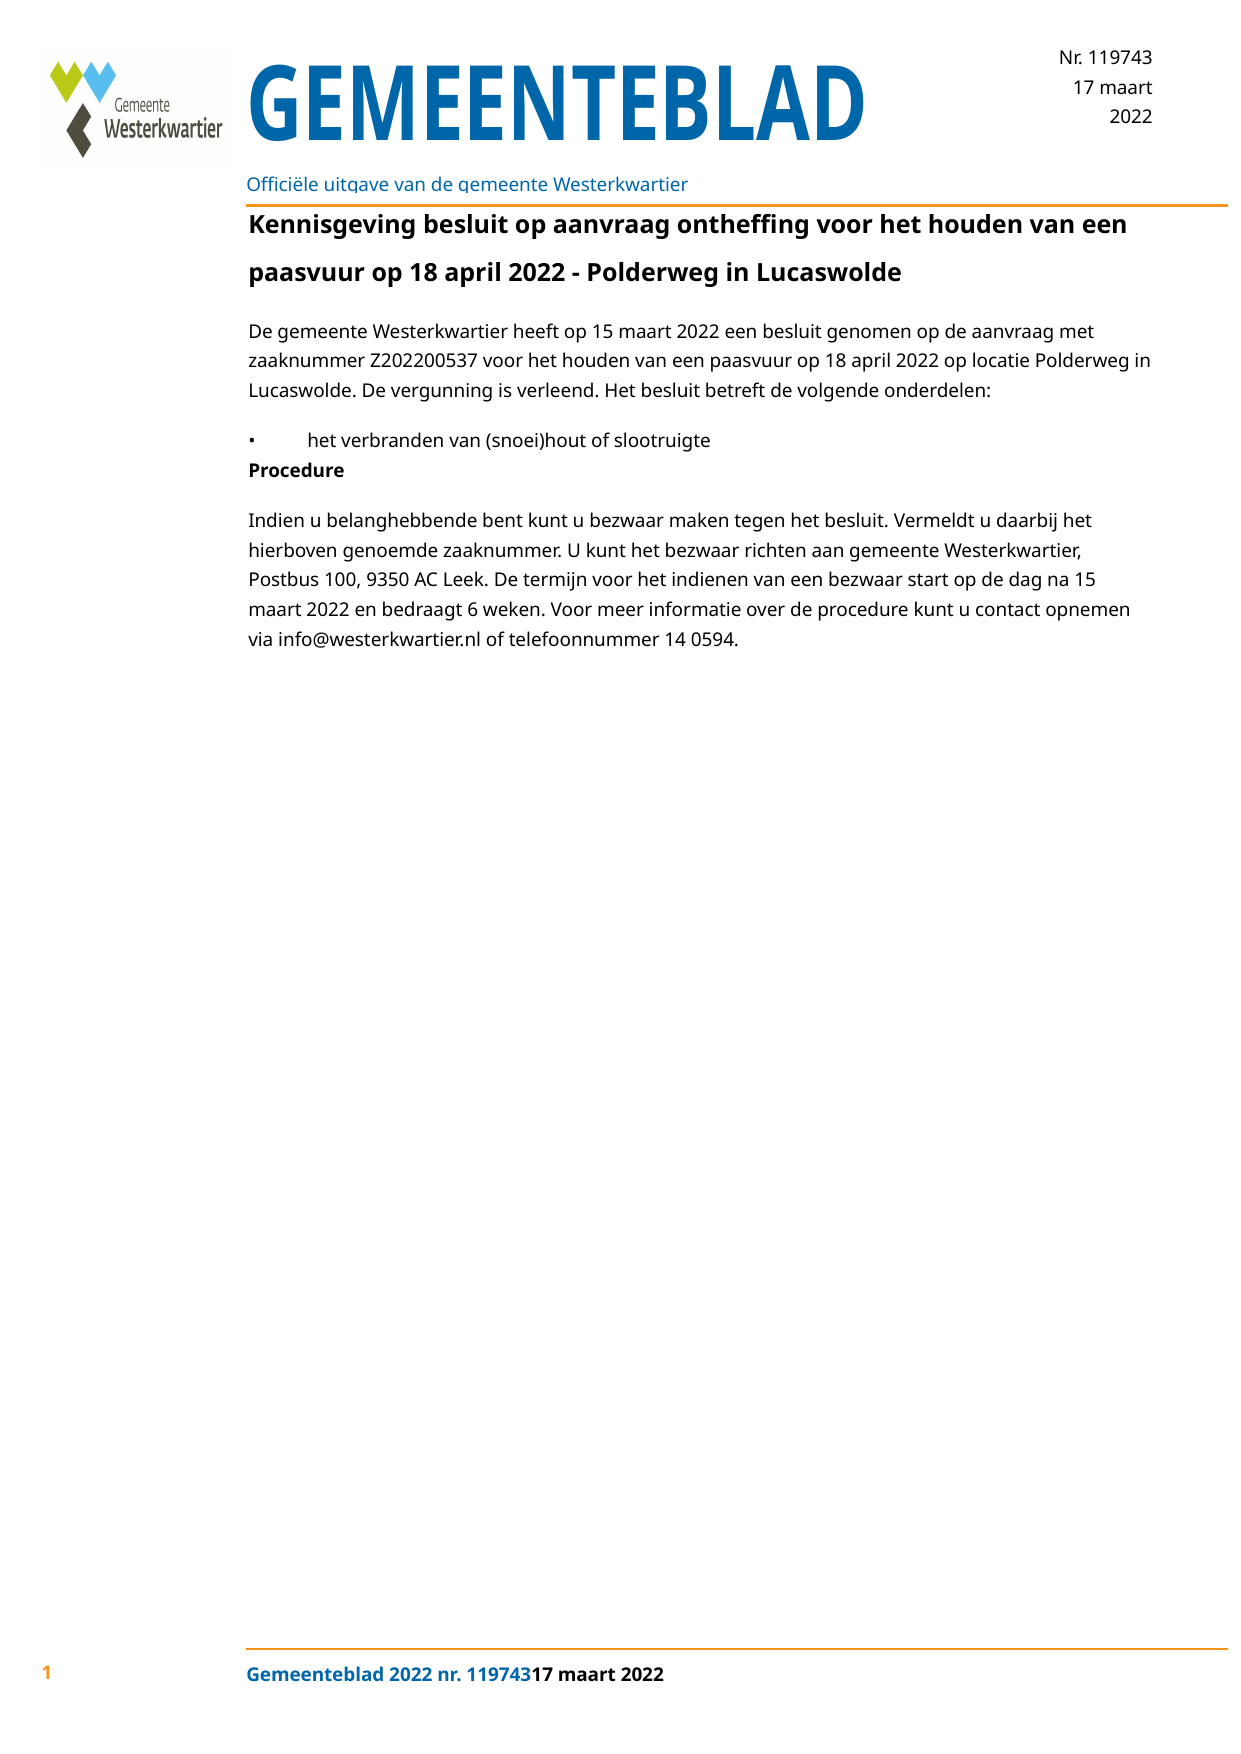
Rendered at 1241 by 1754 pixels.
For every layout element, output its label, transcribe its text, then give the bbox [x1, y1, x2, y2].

picture [41, 47, 231, 172]
text Procedure [248, 457, 1152, 483]
text De gemeente Westerkwartier heeft op 15 maart 2022 een besluit genomen op de aanvraag met zaaknummer Z202200537 voor het houden van een paasvuur op 18 april 2022 op locatie Polderweg in Lucaswolde. De vergunning is verleend. Het besluit betreft de volgende onderdelen: [248, 318, 1152, 403]
list het verbranden van (snoei)hout of slootruigte [248, 427, 1152, 453]
text Indien u belanghebbende bent kunt u bezwaar maken tegen het besluit. Vermeldt u daarbij het hierboven genoemde zaaknummer. U kunt het bezwaar richten aan gemeente Westerkwartier, Postbus 100, 9350 AC Leek. De termijn voor het indienen van een bezwaar start op de dag na 15 maart 2022 en bedraagt 6 weken. Voor meer informatie over de procedure kunt u contact opnemen via info@westerkwartier.nl of telefoonnummer 14 0594. [248, 507, 1152, 652]
text Kennisgeving besluit op aanvraag ontheffing voor het houden van een paasvuur op 18 april 2022 - Polderweg in Lucaswolde [248, 207, 1152, 288]
